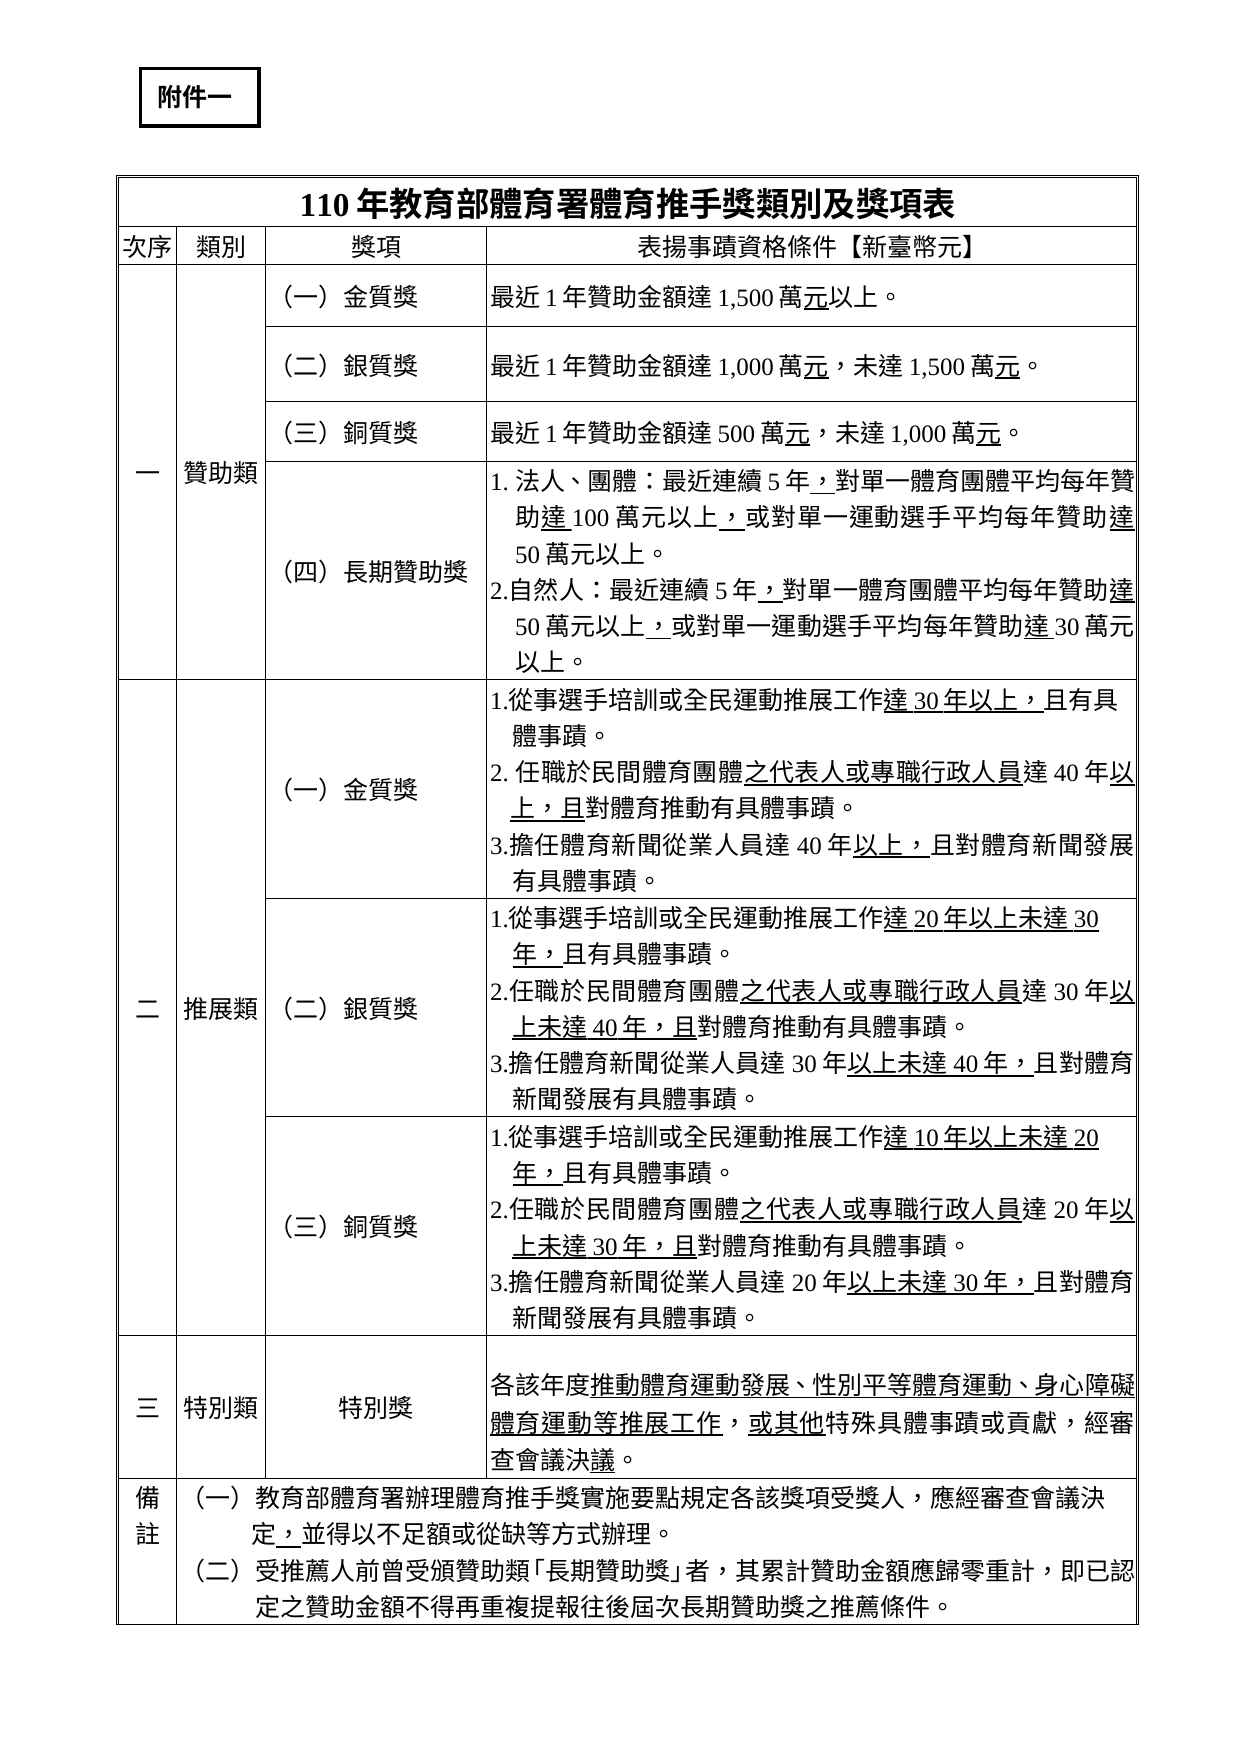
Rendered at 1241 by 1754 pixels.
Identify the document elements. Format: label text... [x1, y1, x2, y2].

table_cell 1.從事選手培訓或全民運動推展工作達10年以上未達20年，且有具體事蹟。 2.任職於民間體育團體之代表人或專職行政人員達20年以上未達30年，且對體育推動有具體事蹟。 3.擔任體育新聞從業人員達20年以上未達30年，且對體育新聞發展有具體事蹟。 [487, 1117, 1136, 1335]
table_cell 三 [119, 1336, 176, 1477]
table_cell 備 註 [119, 1479, 176, 1623]
table_cell 1. 法人、團體：最近連續5年，對單一體育團體平均每年贊助達100萬元以上，或對單一運動選手平均每年贊助達50萬元以上。 2.自然人：最近連續5年，對單一體育團體平均每年贊助達50萬元以上，或對單一運動選手平均每年贊助達30萬元以上。 [487, 462, 1136, 679]
table_cell （一）金質獎 [266, 265, 486, 326]
table_cell （一）教育部體育署辦理體育推手獎實施要點規定各該獎項受獎人，應經審查會議決定，並得以不足額或從缺等方式辦理。 （二）受推薦人前曾受頒贊助類「長期贊助獎」者，其累計贊助金額應歸零重計，即已認定之贊助金額不得再重複提報往後屆次長期贊助獎之推薦條件。 [177, 1479, 1136, 1623]
table_cell 獎項 [266, 227, 486, 263]
table_cell 1.從事選手培訓或全民運動推展工作達30年以上，且有具體事蹟。 2. 任職於民間體育團體之代表人或專職行政人員達40年以上，且對體育推動有具體事蹟。 3.擔任體育新聞從業人員達40年以上，且對體育新聞發展有具體事蹟。 [487, 680, 1136, 898]
table_cell 最近1年贊助金額達1,500萬元以上。 [487, 265, 1136, 326]
table_cell （四）長期贊助獎 [266, 462, 486, 679]
table_cell 表揚事蹟資格條件【新臺幣元】 [487, 227, 1136, 263]
table_cell 特別獎 [266, 1336, 486, 1477]
table_cell 各該年度推動體育運動發展、性別平等體育運動、身心障礙體育運動等推展工作，或其他特殊具體事蹟或貢獻，經審查會議決議。 [487, 1336, 1136, 1477]
table_cell 最近1年贊助金額達500萬元，未達1,000萬元。 [487, 402, 1136, 461]
table_cell （一）金質獎 [266, 680, 486, 898]
table_cell 最近1年贊助金額達1,000萬元，未達1,500萬元。 [487, 327, 1136, 401]
table_cell 二 [119, 680, 176, 1335]
table_header 110年教育部體育署體育推手獎類別及獎項表 [142, 70, 257, 124]
table_cell （二）銀質獎 [266, 327, 486, 401]
table_cell （三）銅質獎 [266, 1117, 486, 1335]
table_cell 贊助類 [177, 265, 265, 679]
table_cell 類別 [177, 227, 265, 263]
table_cell （二）銀質獎 [266, 899, 486, 1116]
table_header 110年教育部體育署體育推手獎類別及獎項表 [119, 178, 1136, 226]
table_cell 次序 [119, 227, 176, 263]
table_cell （三）銅質獎 [266, 402, 486, 461]
table_cell 推展類 [177, 680, 265, 1335]
table_cell 特別類 [177, 1336, 265, 1477]
table_cell 1.從事選手培訓或全民運動推展工作達20年以上未達30年，且有具體事蹟。 2.任職於民間體育團體之代表人或專職行政人員達30年以上未達40年，且對體育推動有具體事蹟。 3.擔任體育新聞從業人員達30年以上未達40年，且對體育新聞發展有具體事蹟。 [487, 899, 1136, 1116]
table_cell 一 [119, 265, 176, 679]
